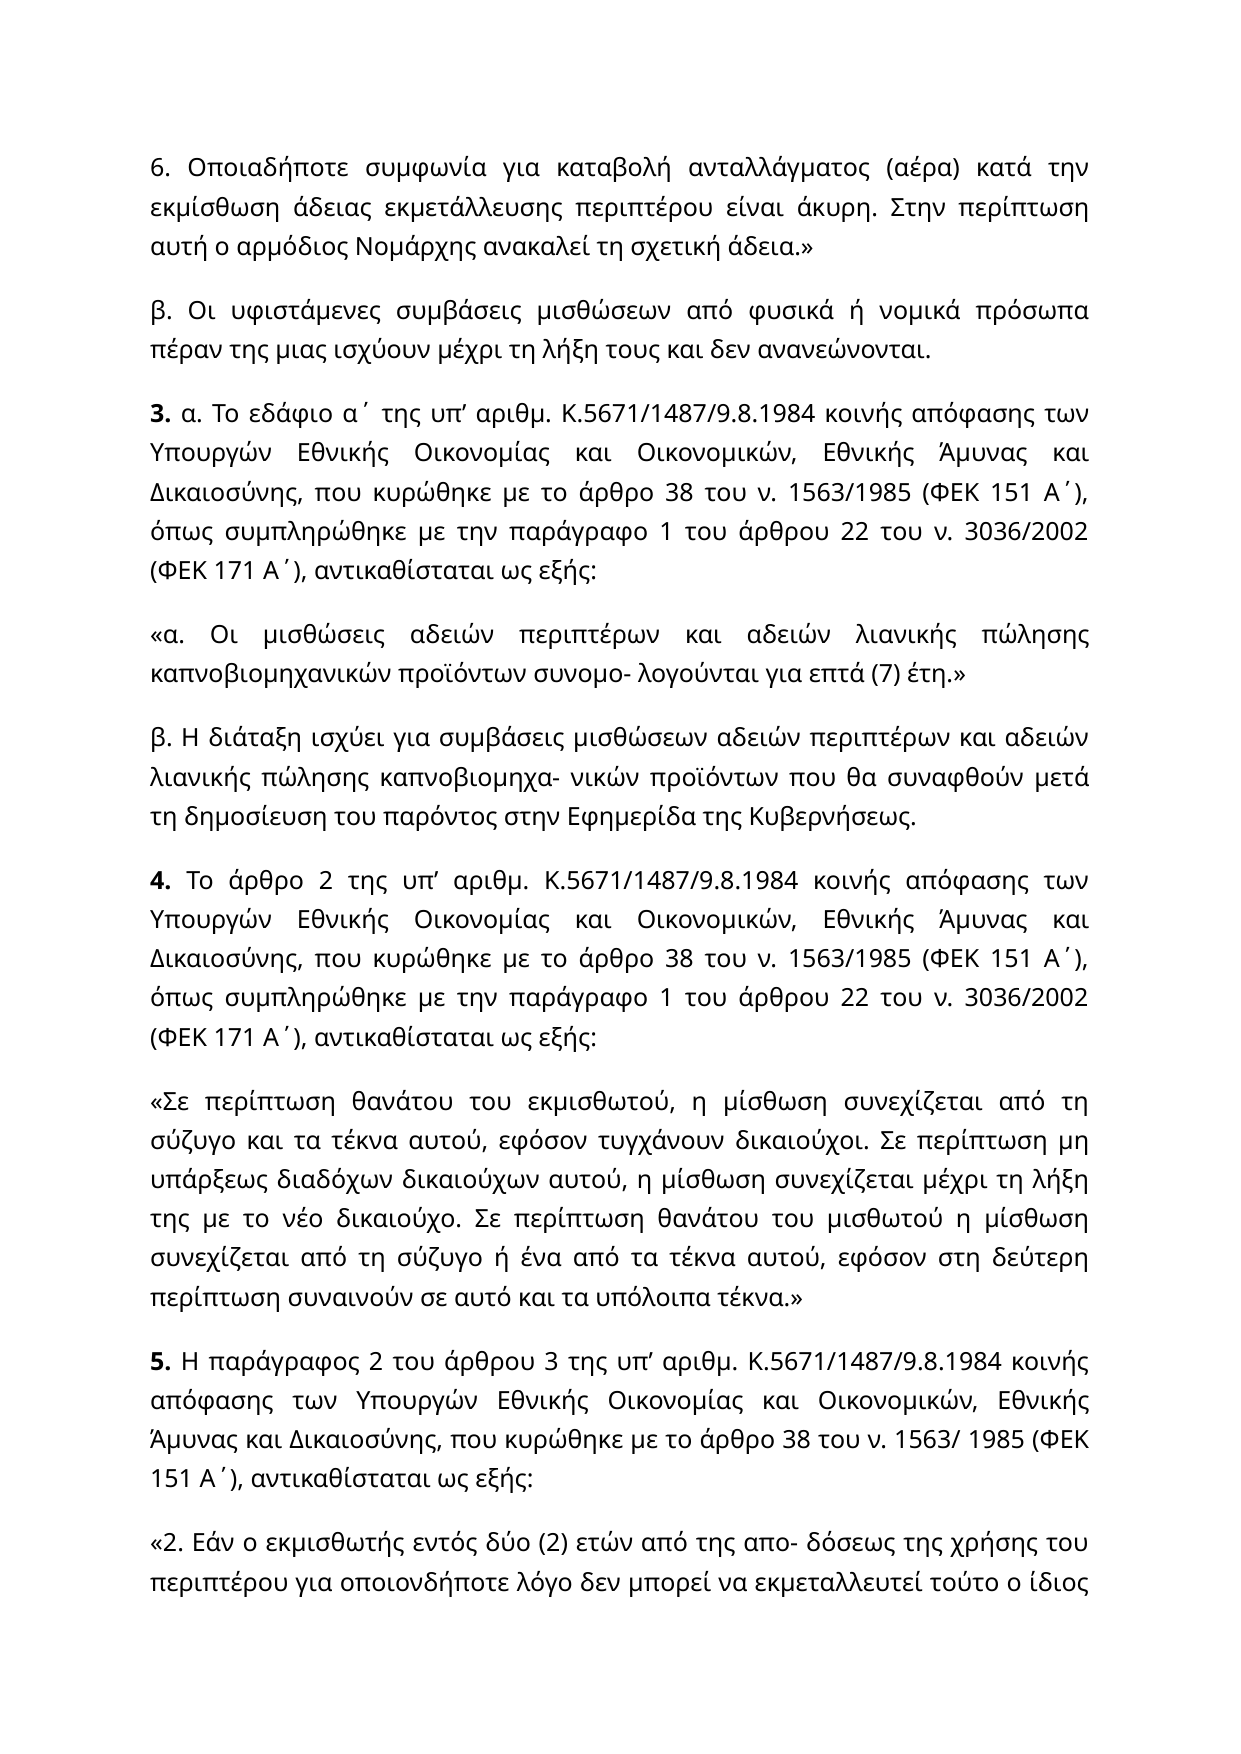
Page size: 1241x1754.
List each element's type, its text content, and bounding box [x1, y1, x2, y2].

text «2. Εάν ο εκμισθωτής εντός δύο (2) ετών από της απο- δόσεως της χρήσης του περιπτέρου για οποιονδήποτε λόγο δεν μπορεί να εκμεταλλευτεί τούτο ο ίδιος [150, 1525, 1090, 1598]
text «α. Οι μισθώσεις αδειών περιπτέρων και αδειών λιανικής πώλησης καπνοβιομηχανικών προϊόντων συνομο- λογούνται για επτά (7) έτη.» [150, 617, 1090, 690]
text 4. Το άρθρο 2 της υπ’ αριθμ. Κ.5671/1487/9.8.1984 κοινής απόφασης των Υπουργών Εθνικής Οικονομίας και Οικονομικών, Εθνικής Άμυνας και Δικαιοσύνης, που κυρώθηκε με το άρθρο 38 του ν. 1563/1985 (ΦΕΚ 151 Α΄), όπως συμπληρώθηκε με την παράγραφο 1 του άρθρου 22 του ν. 3036/2002 (ΦΕΚ 171 Α΄), αντικαθίσταται ως εξής: [150, 862, 1090, 1053]
text 6. Οποιαδήποτε συμφωνία για καταβολή ανταλλάγματος (αέρα) κατά την εκμίσθωση άδειας εκμετάλλευσης περιπτέρου είναι άκυρη. Στην περίπτωση αυτή ο αρμόδιος Νομάρχης ανακαλεί τη σχετική άδεια.» [150, 150, 1090, 262]
text β. Οι υφιστάμενες συμβάσεις μισθώσεων από φυσικά ή νομικά πρόσωπα πέραν της μιας ισχύουν μέχρι τη λήξη τους και δεν ανανεώνονται. [150, 292, 1090, 366]
text «Σε περίπτωση θανάτου του εκμισθωτού, η μίσθωση συνεχίζεται από τη σύζυγο και τα τέκνα αυτού, εφόσον τυγχάνουν δικαιούχοι. Σε περίπτωση μη υπάρξεως διαδόχων δικαιούχων αυτού, η μίσθωση συνεχίζεται μέχρι τη λήξη της με το νέο δικαιούχο. Σε περίπτωση θανάτου του μισθωτού η μίσθωση συνεχίζεται από τη σύζυγο ή ένα από τα τέκνα αυτού, εφόσον στη δεύτερη περίπτωση συναινούν σε αυτό και τα υπόλοιπα τέκνα.» [150, 1083, 1090, 1313]
text 5. Η παράγραφος 2 του άρθρου 3 της υπ’ αριθμ. Κ.5671/1487/9.8.1984 κοινής απόφασης των Υπουργών Εθνικής Οικονομίας και Οικονομικών, Εθνικής Άμυνας και Δικαιοσύνης, που κυρώθηκε με το άρθρο 38 του ν. 1563/ 1985 (ΦΕΚ 151 Α΄), αντικαθίσταται ως εξής: [150, 1343, 1090, 1495]
text β. Η διάταξη ισχύει για συμβάσεις μισθώσεων αδειών περιπτέρων και αδειών λιανικής πώλησης καπνοβιομηχα- νικών προϊόντων που θα συναφθούν μετά τη δημοσίευση του παρόντος στην Εφημερίδα της Κυβερνήσεως. [150, 720, 1090, 832]
text 3. α. Το εδάφιο α΄ της υπ’ αριθμ. Κ.5671/1487/9.8.1984 κοινής απόφασης των Υπουργών Εθνικής Οικονομίας και Οικονομικών, Εθνικής Άμυνας και Δικαιοσύνης, που κυρώθηκε με το άρθρο 38 του ν. 1563/1985 (ΦΕΚ 151 Α΄), όπως συμπληρώθηκε με την παράγραφο 1 του άρθρου 22 του ν. 3036/2002 (ΦΕΚ 171 Α΄), αντικαθίσταται ως εξής: [150, 396, 1090, 587]
